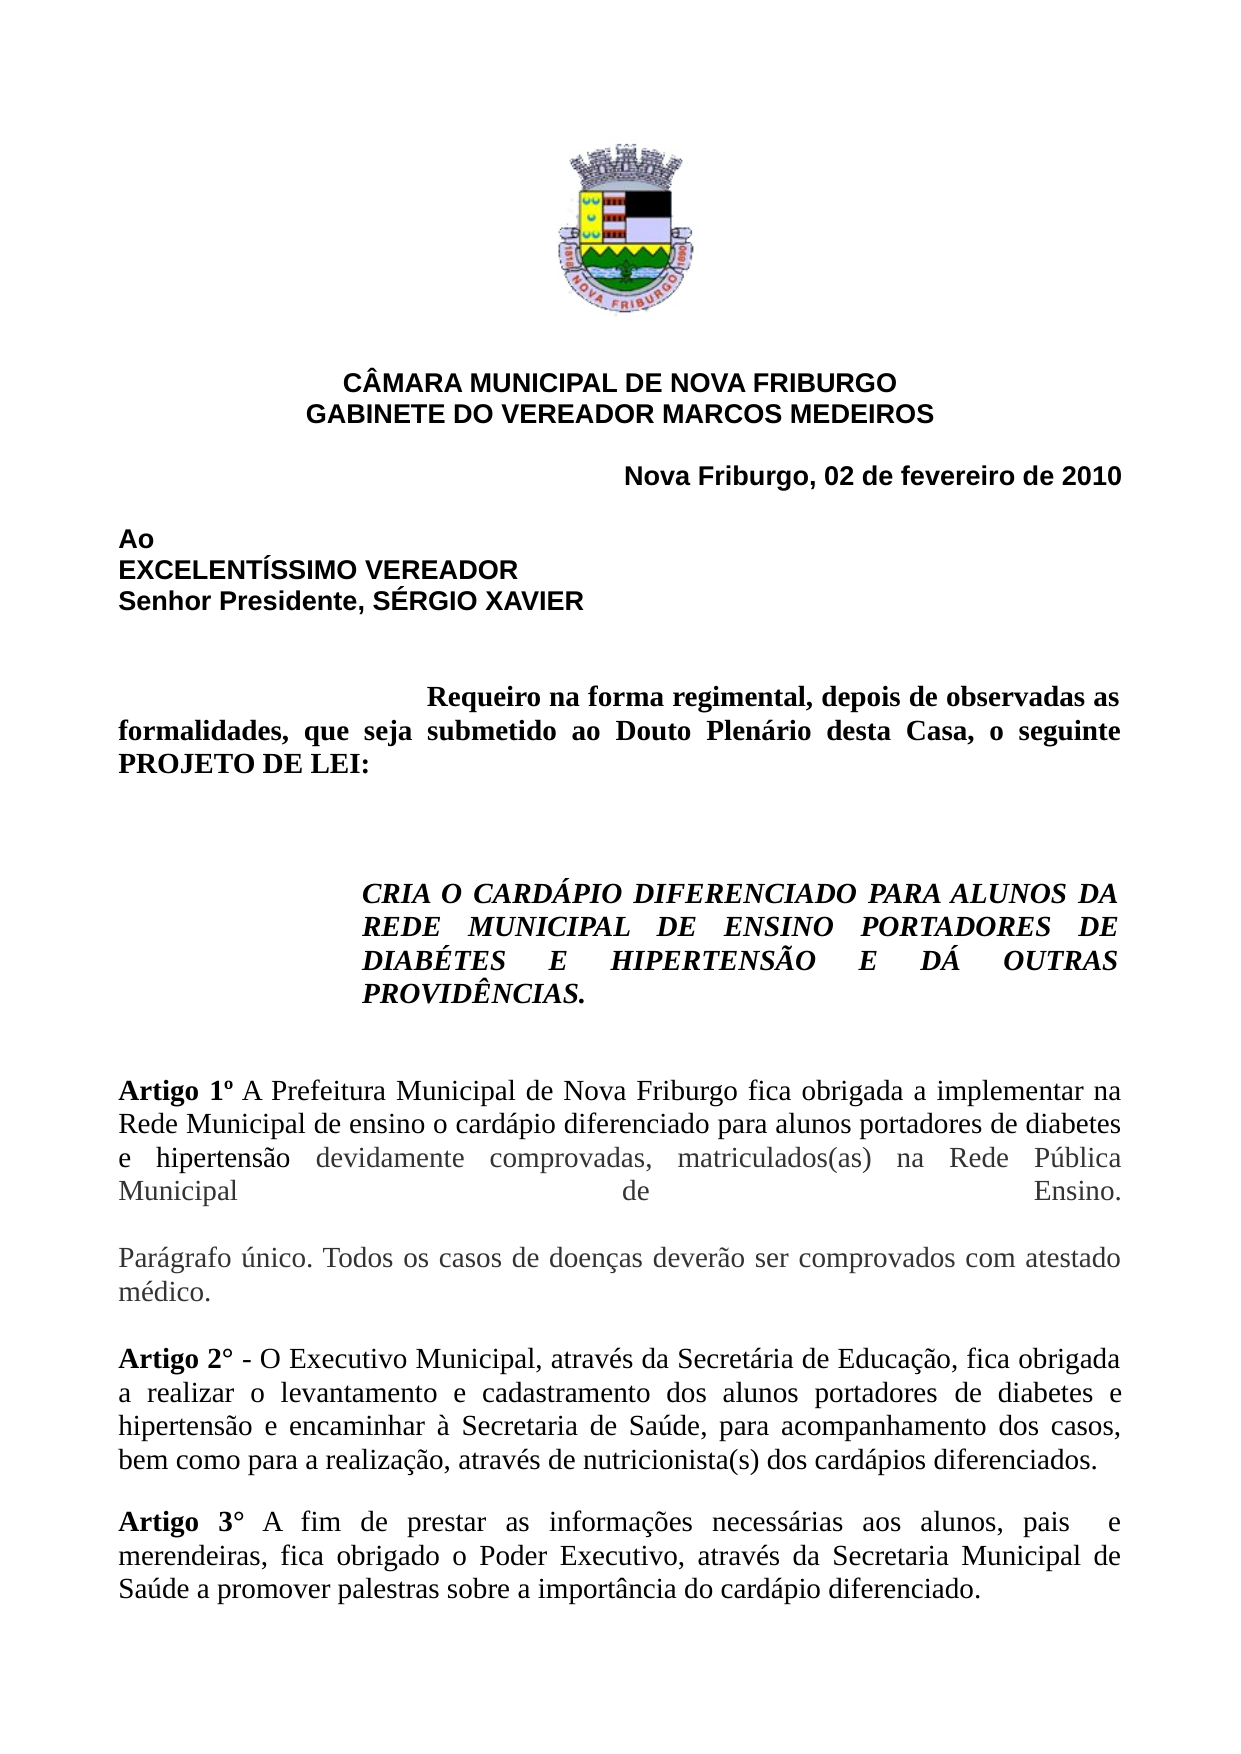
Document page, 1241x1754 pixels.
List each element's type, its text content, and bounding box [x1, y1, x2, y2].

text CRIA O CARDÁPIO DIFERENCIADO PARA ALUNOS DA REDE MUNICIPAL DE ENSINO PORTADORES DE DIABÉTES E HIPERTENSÃO E DÁ OUTRAS PROVIDÊNCIAS. [362, 876, 1122, 1010]
text CÂMARA MUNICIPAL DE NOVA FRIBURGO [118, 367, 1122, 398]
text GABINETE DO VEREADOR MARCOS MEDEIROS [118, 398, 1122, 429]
text Nova Friburgo, 02 de fevereiro de 2010 [118, 460, 1122, 492]
text Artigo 2° - O Executivo Municipal, através da Secretária de Educação, fica obrigada a realizar o levantamento e cadastramento dos alunos portadores de diabetes e hipertensão e encaminhar à Secretaria de Saúde, para acompanhamento dos casos, bem como para a realização, através de nutricionista(s) dos cardápios diferenciados. [118, 1341, 1122, 1475]
text Ao [118, 523, 1122, 554]
text Artigo 3° A fim de prestar as informações necessárias aos alunos, pais e merendeiras, fica obrigado o Poder Executivo, através da Secretaria Municipal de Saúde a promover palestras sobre a importância do cardápio diferenciado. [118, 1504, 1122, 1605]
text Artigo 1º A Prefeitura Municipal de Nova Friburgo fica obrigada a implementar na Rede Municipal de ensino o cardápio diferenciado para alunos portadores de diabetes e hipertensão devidamente comprovadas, matriculados(as) na Rede Pública Municipal de Ensino. Parágrafo único. Todos os casos de doenças deverão ser comprovados com atestado médico. [118, 1073, 1122, 1308]
text Senhor Presidente, SÉRGIO XAVIER [118, 585, 1122, 617]
text EXCELENTÍSSIMO VEREADOR [118, 554, 1122, 585]
picture [537, 127, 703, 327]
text Requeiro na forma regimental, depois de observadas as formalidades, que seja submetido ao Douto Plenário desta Casa, o seguinte PROJETO DE LEI: [118, 679, 1122, 780]
